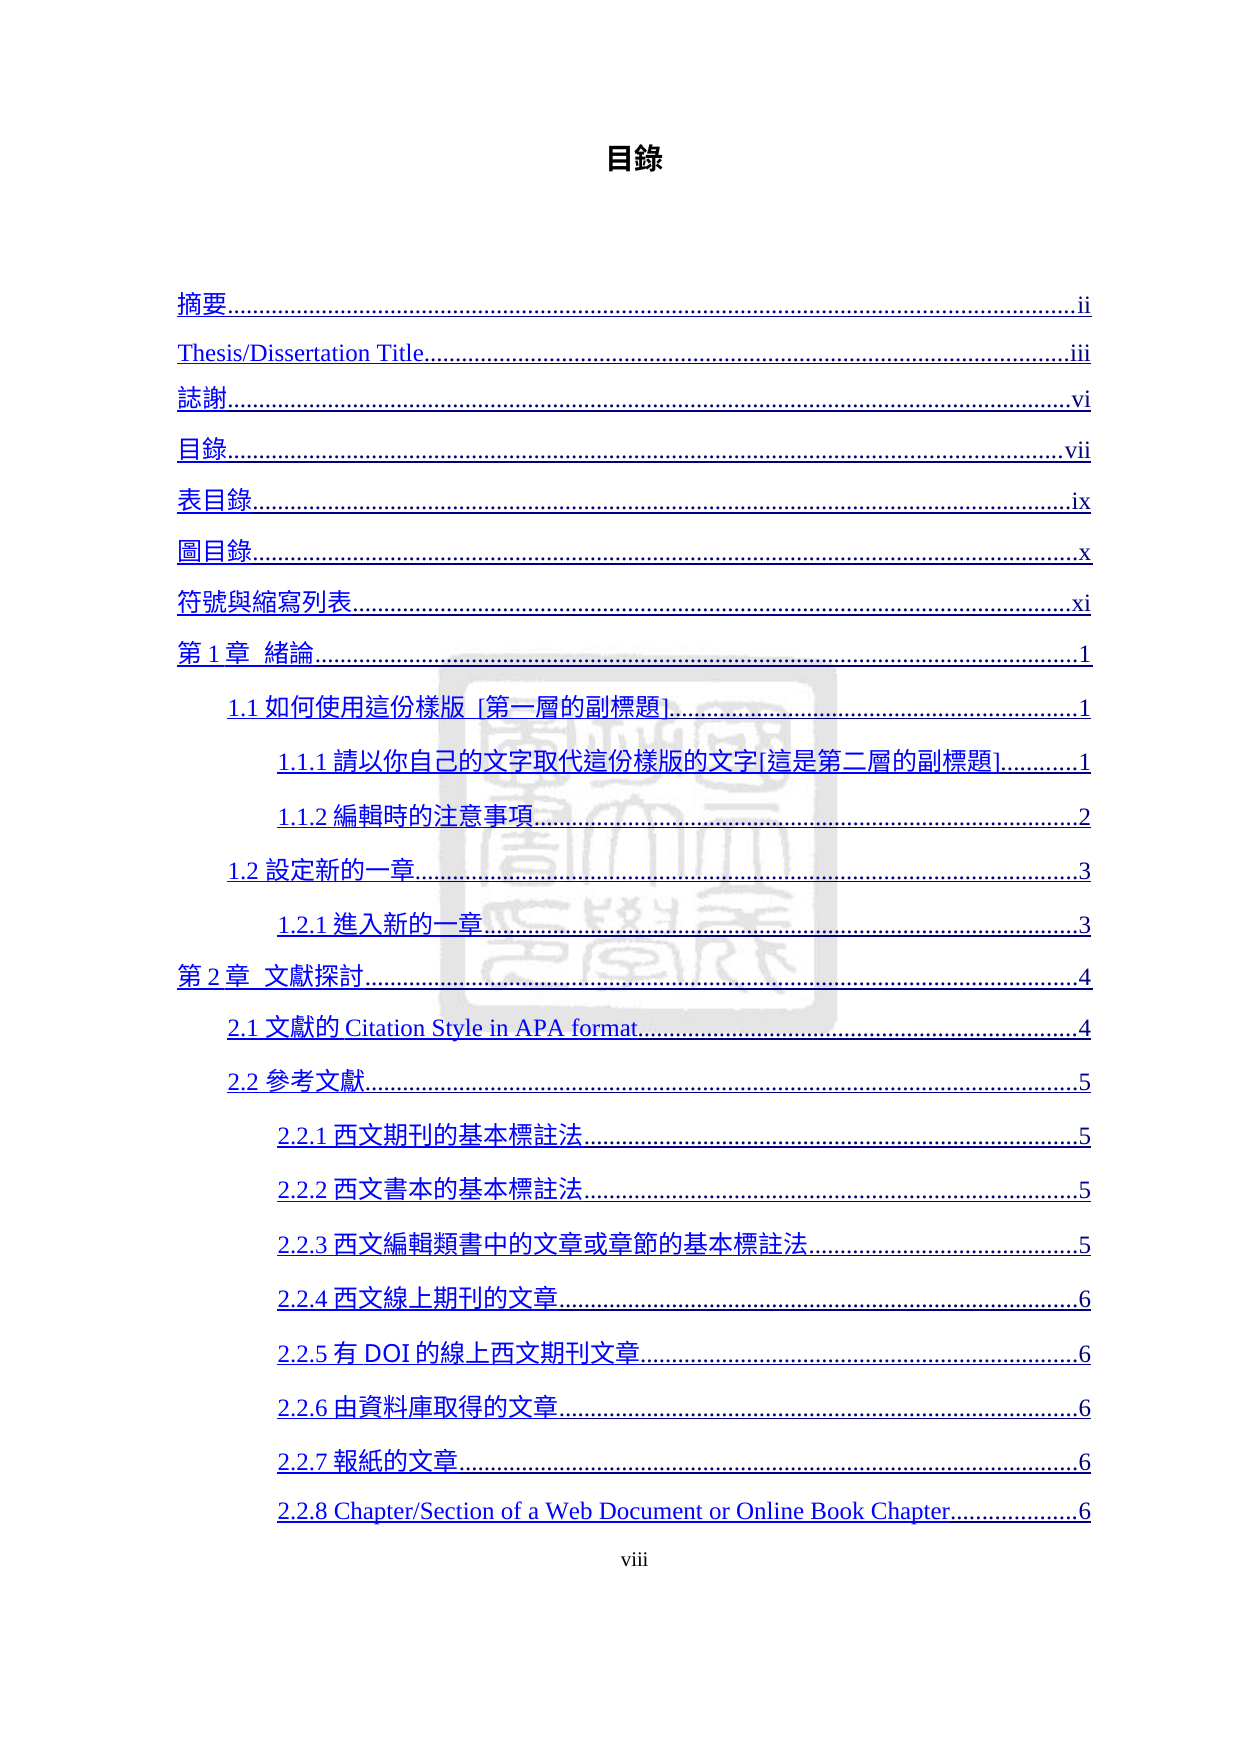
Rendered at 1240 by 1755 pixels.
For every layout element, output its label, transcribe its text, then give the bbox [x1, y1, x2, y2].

text 2.2.8 Chapter/Section of a Web Document or Online Book Chapter 6 [277, 1496, 1092, 1525]
text 2.2.2 西文書本的基本標註法 5 [277, 1170, 1092, 1206]
text 1.1.1 請以你自己的文字取代這份樣版的文字[這是第二層的副標題] 1 [838, 742, 1092, 778]
text 表目錄 ix [177, 483, 1092, 517]
text 第2章 文獻探討 4 [838, 959, 1092, 988]
text 2.2.4 西文線上期刊的文章 6 [277, 1279, 1092, 1315]
text Thesis/Dissertation Title iii [177, 338, 1092, 367]
text 2.2.7 報紙的文章 6 [277, 1442, 1092, 1478]
text 1.2.1 進入新的一章 3 [838, 905, 1092, 941]
text 第1章 緒論 1 [177, 636, 1092, 665]
text 2.2.1 西文期刊的基本標註法 5 [277, 1116, 1092, 1152]
text 1.1 如何使用這份樣版 [第一層的副標題] 1 [227, 719, 431, 723]
text 2.2.6 由資料庫取得的文章 6 [277, 1387, 1092, 1424]
text 2.2.3 西文編輯類書中的文章或章節的基本標註法 5 [277, 1224, 1092, 1261]
text 1.1.2 編輯時的注意事項 2 [277, 828, 431, 832]
text [177, 317, 1092, 321]
text 符號與縮寫列表 xi [177, 585, 1092, 619]
text 1.2 設定新的一章 3 [227, 850, 431, 881]
text 1.1.2 編輯時的注意事項 2 [838, 796, 1092, 832]
text 第2章 文獻探討 4 [177, 959, 431, 988]
text 誌謝 vi [177, 381, 1092, 415]
text 目錄 vii [177, 432, 1092, 466]
text 1.1 如何使用這份樣版 [第一層的副標題] 1 [227, 687, 431, 718]
subtitle 目錄 [177, 136, 1092, 178]
text 1.2 設定新的一章 3 [227, 882, 431, 887]
text 1.2.1 進入新的一章 3 [277, 937, 431, 941]
text 2.1 文獻的Citation Style in APA format 4 [227, 1010, 1092, 1044]
text 1.1.2 編輯時的注意事項 2 [277, 796, 431, 827]
text 1.2.1 進入新的一章 3 [277, 905, 431, 935]
text 2.2 參考文獻 5 [227, 1061, 1092, 1097]
text 2.2.5 有DOI的線上西文期刊文章 6 [277, 1333, 1092, 1369]
text 1.2 設定新的一章 3 [838, 850, 1092, 887]
text 1.1 如何使用這份樣版 [第一層的副標題] 1 [838, 687, 1092, 723]
text 摘要 ii [177, 287, 1092, 316]
text 1.1.1 請以你自己的文字取代這份樣版的文字[這是第二層的副標題] 1 [277, 742, 431, 772]
text 圖目錄 x [177, 534, 1092, 563]
